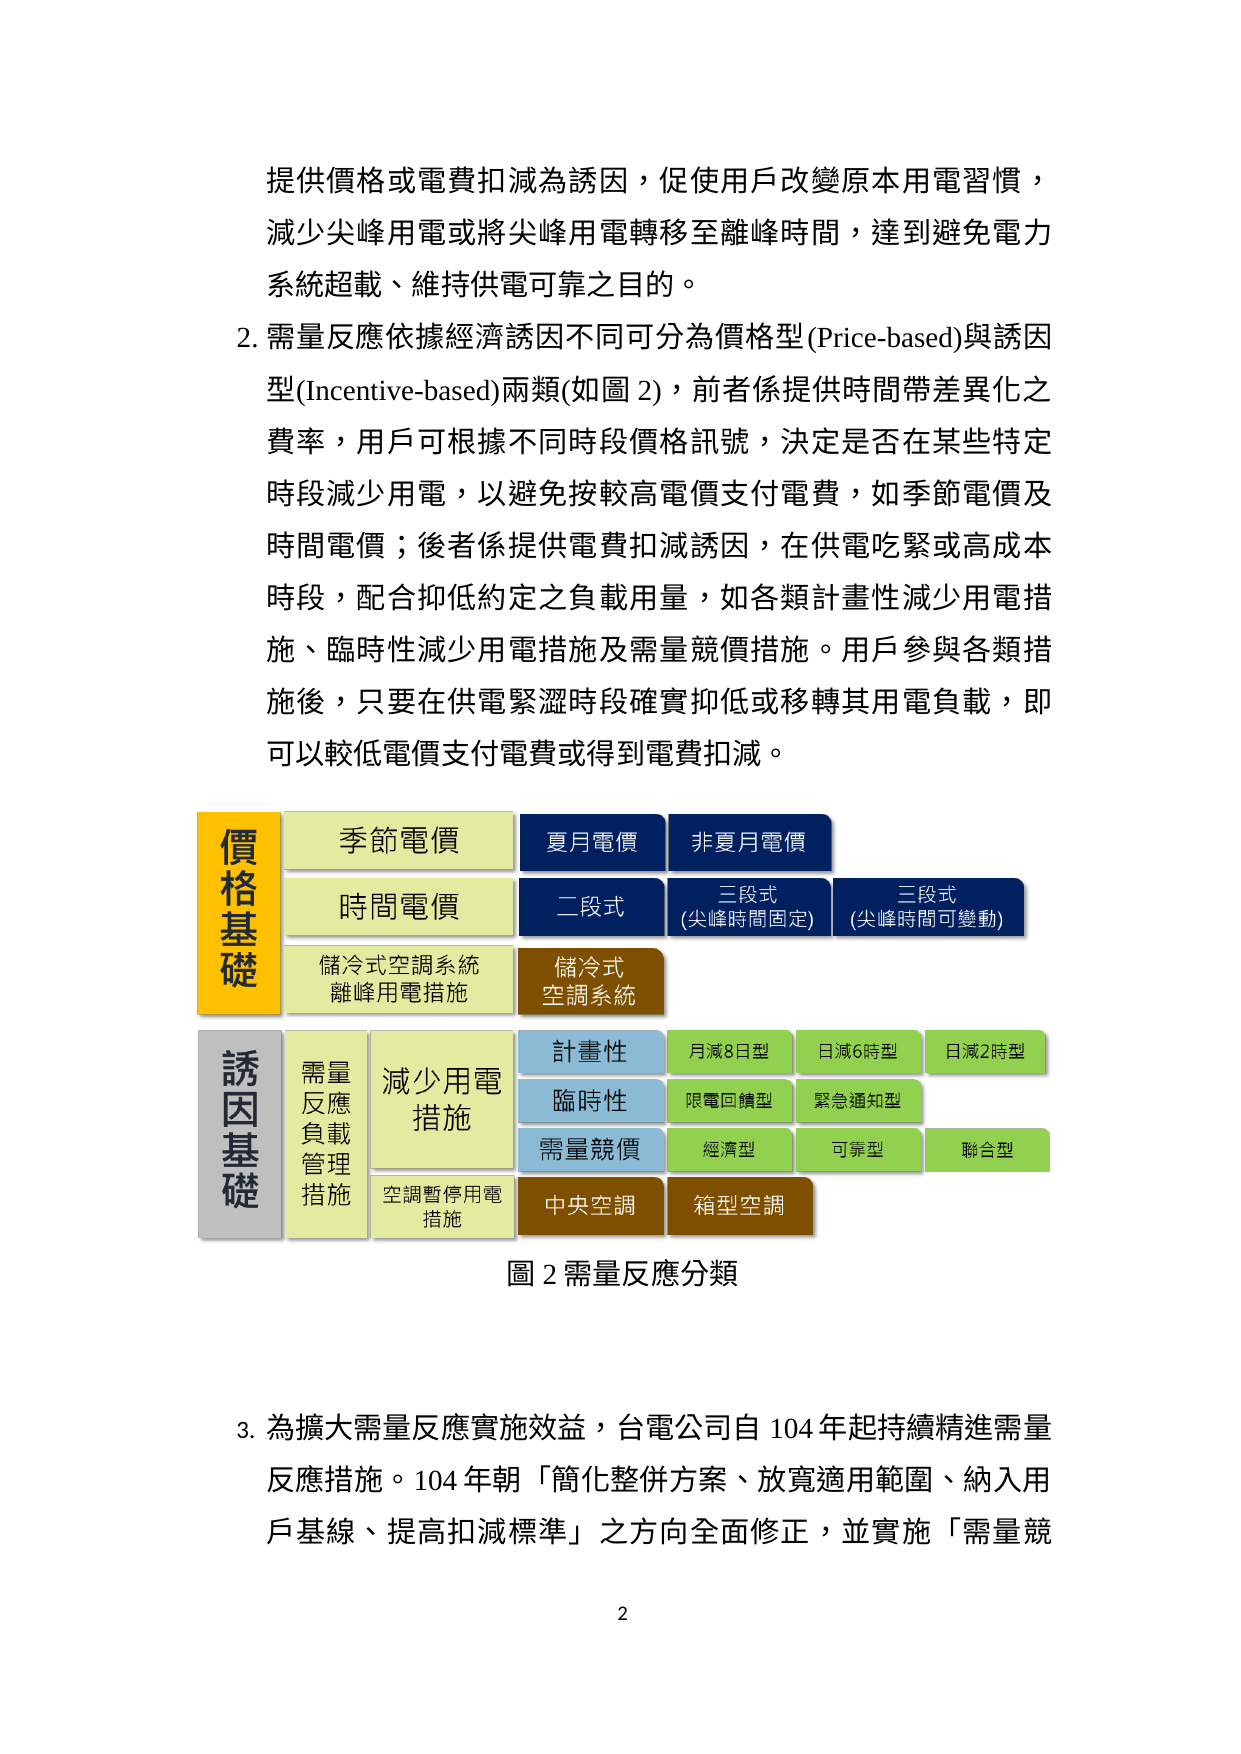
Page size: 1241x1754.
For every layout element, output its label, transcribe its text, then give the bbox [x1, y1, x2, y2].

list 為擴大需量反應實施效益，台電公司自104年起持續精進需量反應措施。104年朝「簡化整併方案、放寬適用範圍、納入用戶基線、提高扣減標準」之方向全面修正，並實施「需量競 [236, 1397, 1053, 1553]
text 圖 2 需量反應分類 [192, 1251, 1053, 1293]
picture [192, 808, 1053, 1251]
list 提供價格或電費扣減為誘因，促使用戶改變原本用電習慣，減少尖峰用電或將尖峰用電轉移至離峰時間，達到避免電力系統超載、維持供電可靠之目的。 [236, 150, 1053, 306]
list 需量反應依據經濟誘因不同可分為價格型(Price-based)與誘因型(Incentive-based)兩類(如圖2)，前者係提供時間帶差異化之費率，用戶可根據不同時段價格訊號，決定是否在某些特定時段減少用電，以避免按較高電價支付電費，如季節電價及時間電價；後者係提供電費扣減誘因，在供電吃緊或高成本時段，配合抑低約定之負載用量，如各類計畫性減少用電措施、臨時性減少用電措施及需量競價措施。用戶參與各類措施後，只要在供電緊澀時段確實抑低或移轉其用電負載，即可以較低電價支付電費或得到電費扣減。 [236, 306, 1053, 775]
